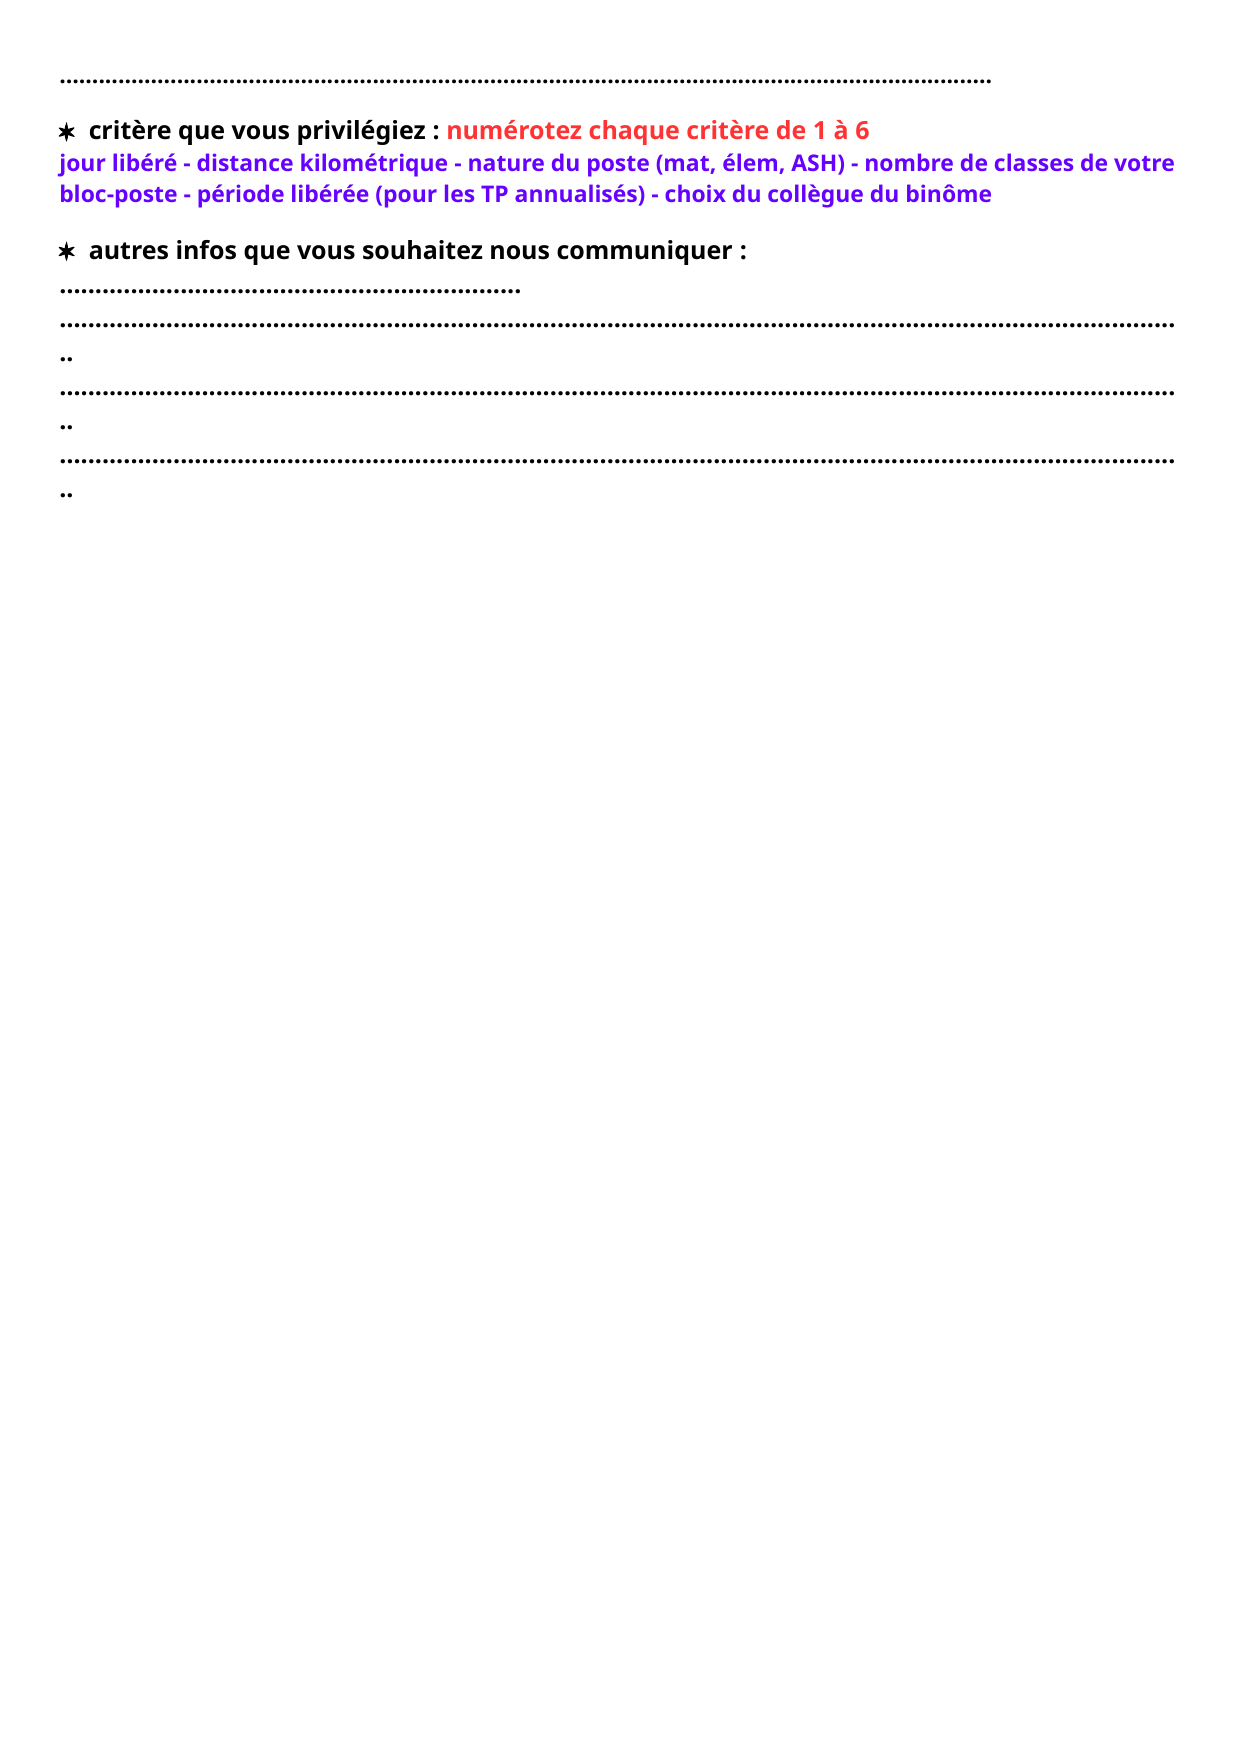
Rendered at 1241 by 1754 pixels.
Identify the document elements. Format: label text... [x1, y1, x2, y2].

text …............................................................................................................................................................ [59, 300, 1181, 368]
text  autres infos que vous souhaitez nous communiquer : ….............................................................. [59, 232, 1181, 300]
text jour libéré - distance kilométrique - nature du poste (mat, élem, ASH) - nombre de classes de votre bloc-poste - période libérée (pour les TP annualisés) - choix du collègue du binôme [59, 147, 1181, 209]
text …............................................................................................................................................................ [59, 437, 1181, 505]
text  critère que vous privilégiez : numérotez chaque critère de 1 à 6 [59, 113, 1181, 147]
text …............................................................................................................................................ [59, 59, 1181, 90]
text …............................................................................................................................................................ [59, 368, 1181, 437]
